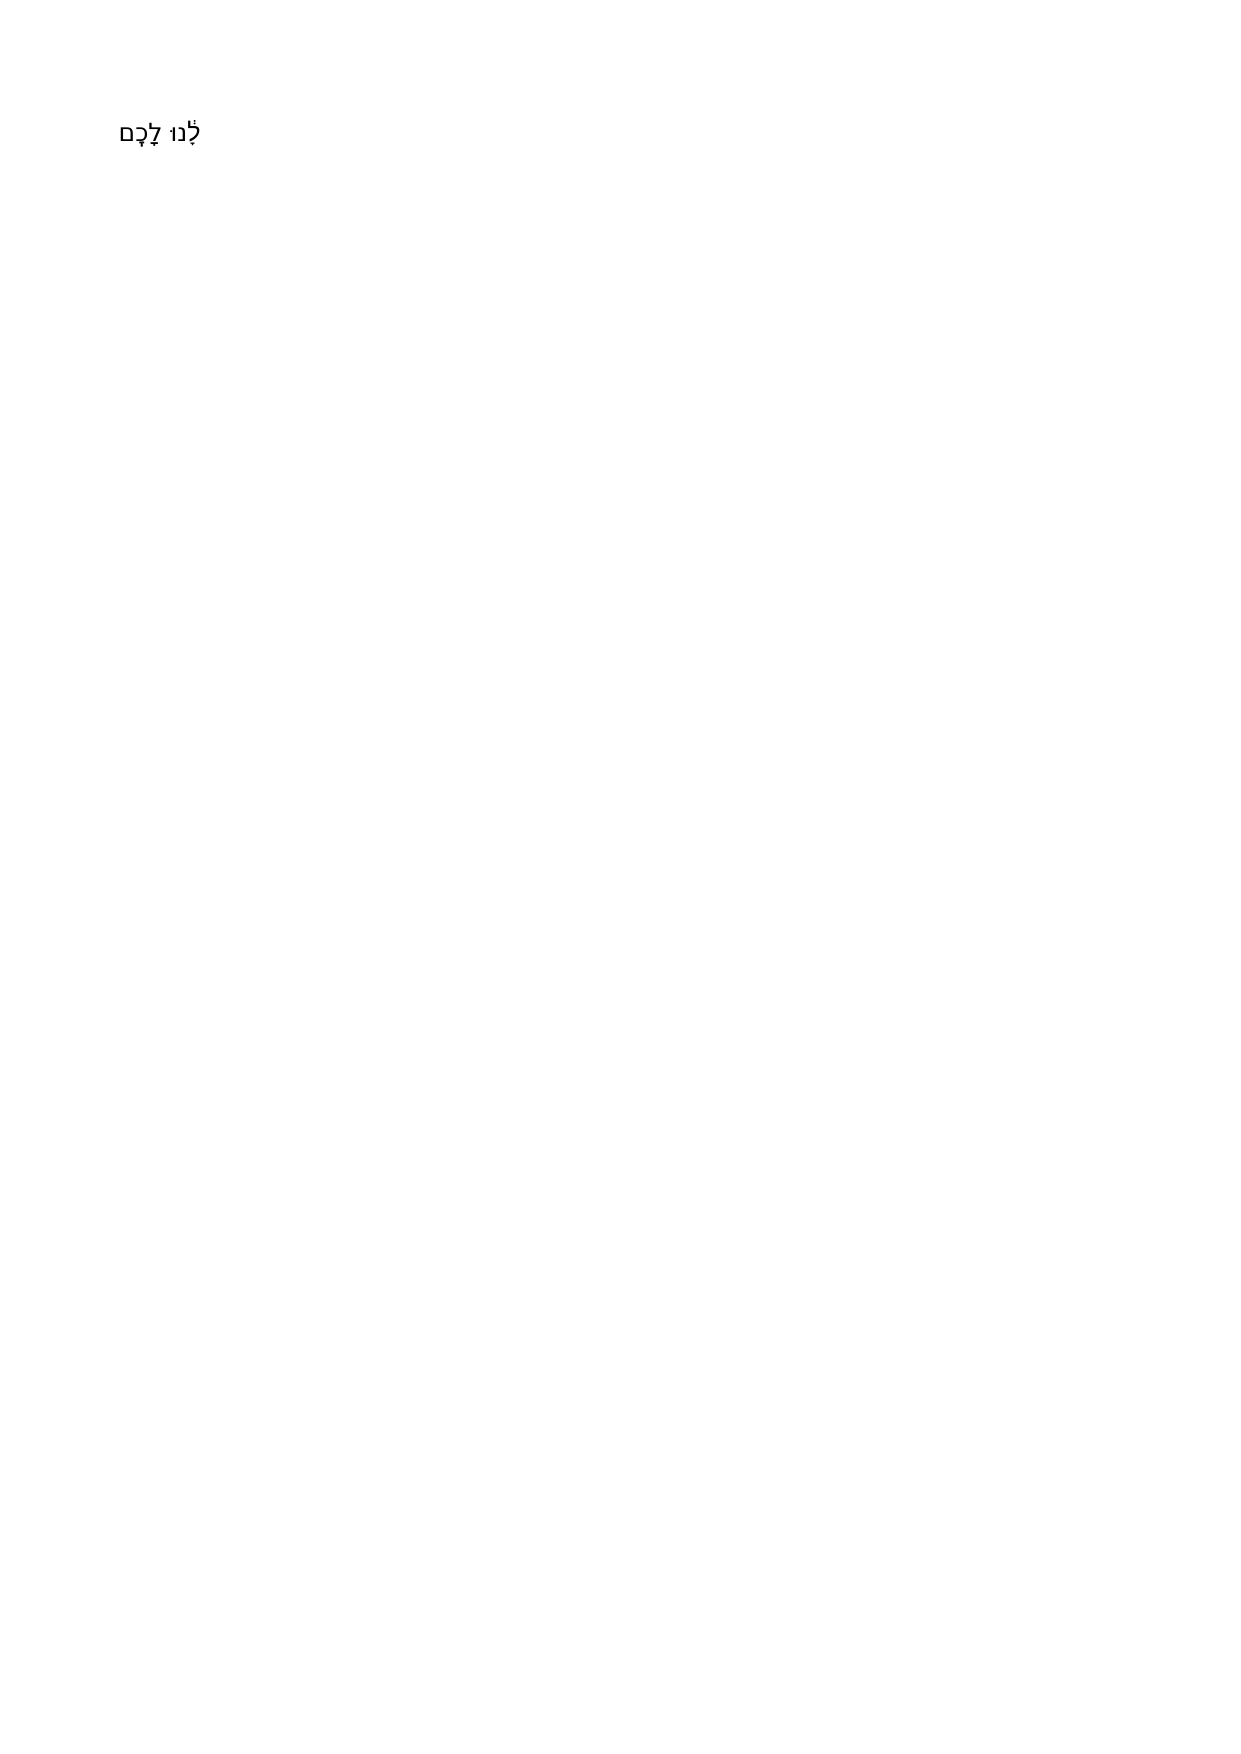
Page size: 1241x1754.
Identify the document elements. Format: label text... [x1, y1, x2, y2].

text לָ֔נוּ לָכֶֽם [118, 118, 1122, 147]
